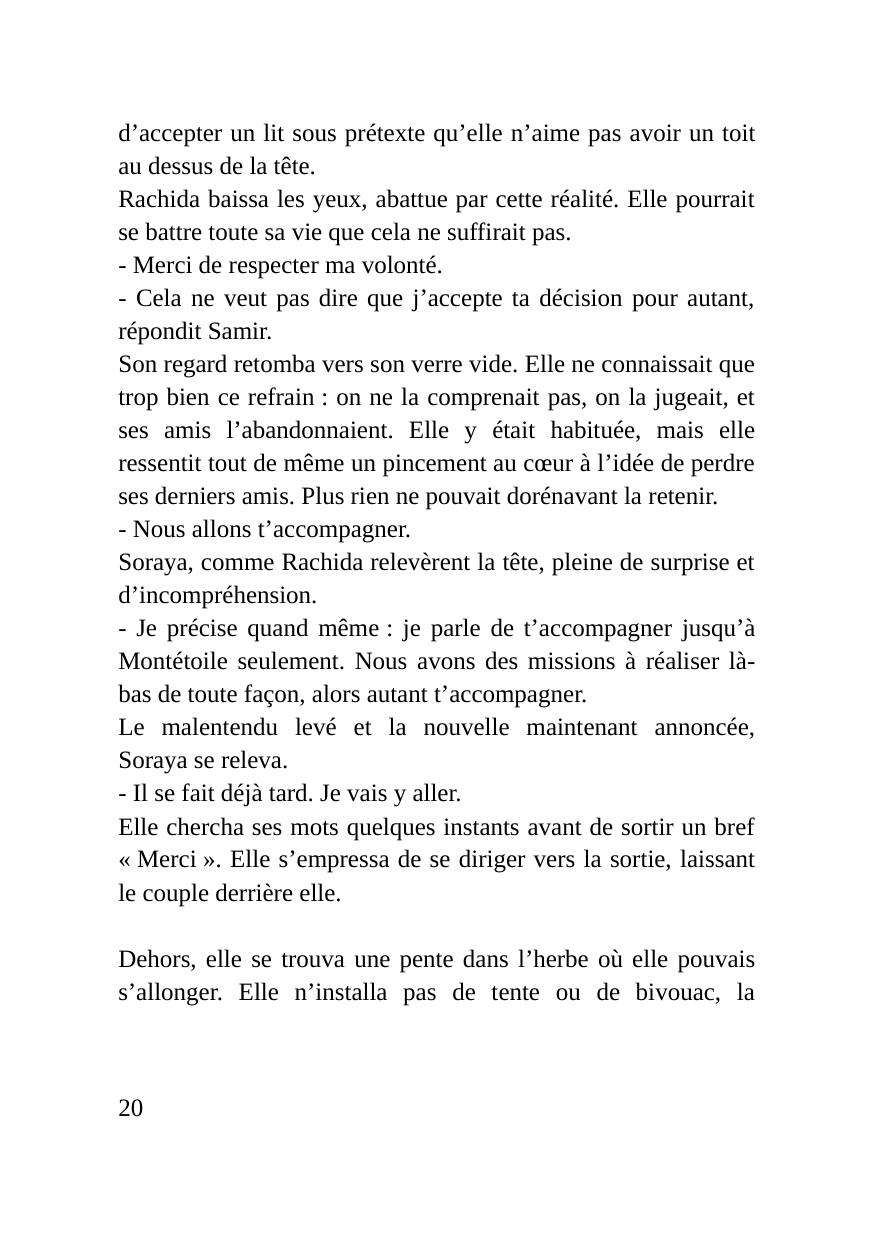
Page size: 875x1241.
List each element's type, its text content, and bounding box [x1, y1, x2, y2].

text Elle chercha ses mots quelques instants avant de sortir un bref « Merci ». Elle s’empressa de se diriger vers la sortie, laissant le couple derrière elle. [118, 812, 756, 906]
text - Cela ne veut pas dire que j’accepte ta décision pour autant, répondit Samir. [118, 283, 756, 345]
text - Je précise quand même : je parle de t’accompagner jusqu’à Montétoile seulement. Nous avons des missions à réaliser là-bas de toute façon, alors autant t’accompagner. [118, 613, 756, 708]
text Dehors, elle se trouva une pente dans l’herbe où elle pouvais s’allonger. Elle n’installa pas de tente ou de bivouac, la [118, 944, 756, 1005]
text - Il se fait déjà tard. Je vais y aller. [118, 778, 756, 807]
text Rachida baissa les yeux, abattue par cette réalité. Elle pourrait se battre toute sa vie que cela ne suffirait pas. [118, 184, 756, 246]
text - Nous allons t’accompagner. [118, 514, 756, 543]
text Son regard retomba vers son verre vide. Elle ne connaissait que trop bien ce refrain : on ne la comprenait pas, on la jugeait, et ses amis l’abandonnaient. Elle y était habituée, mais elle ressentit tout de même un pincement au cœur à l’idée de perdre ses derniers amis. Plus rien ne pouvait dorénavant la retenir. [118, 349, 756, 510]
text - Merci de respecter ma volonté. [118, 250, 756, 279]
text Soraya, comme Rachida relevèrent la tête, pleine de surprise et d’incompréhension. [118, 547, 756, 609]
text Le malentendu levé et la nouvelle maintenant annoncée, Soraya se releva. [118, 712, 756, 774]
text d’accepter un lit sous prétexte qu’elle n’aime pas avoir un toit au dessus de la tête. [118, 118, 756, 180]
